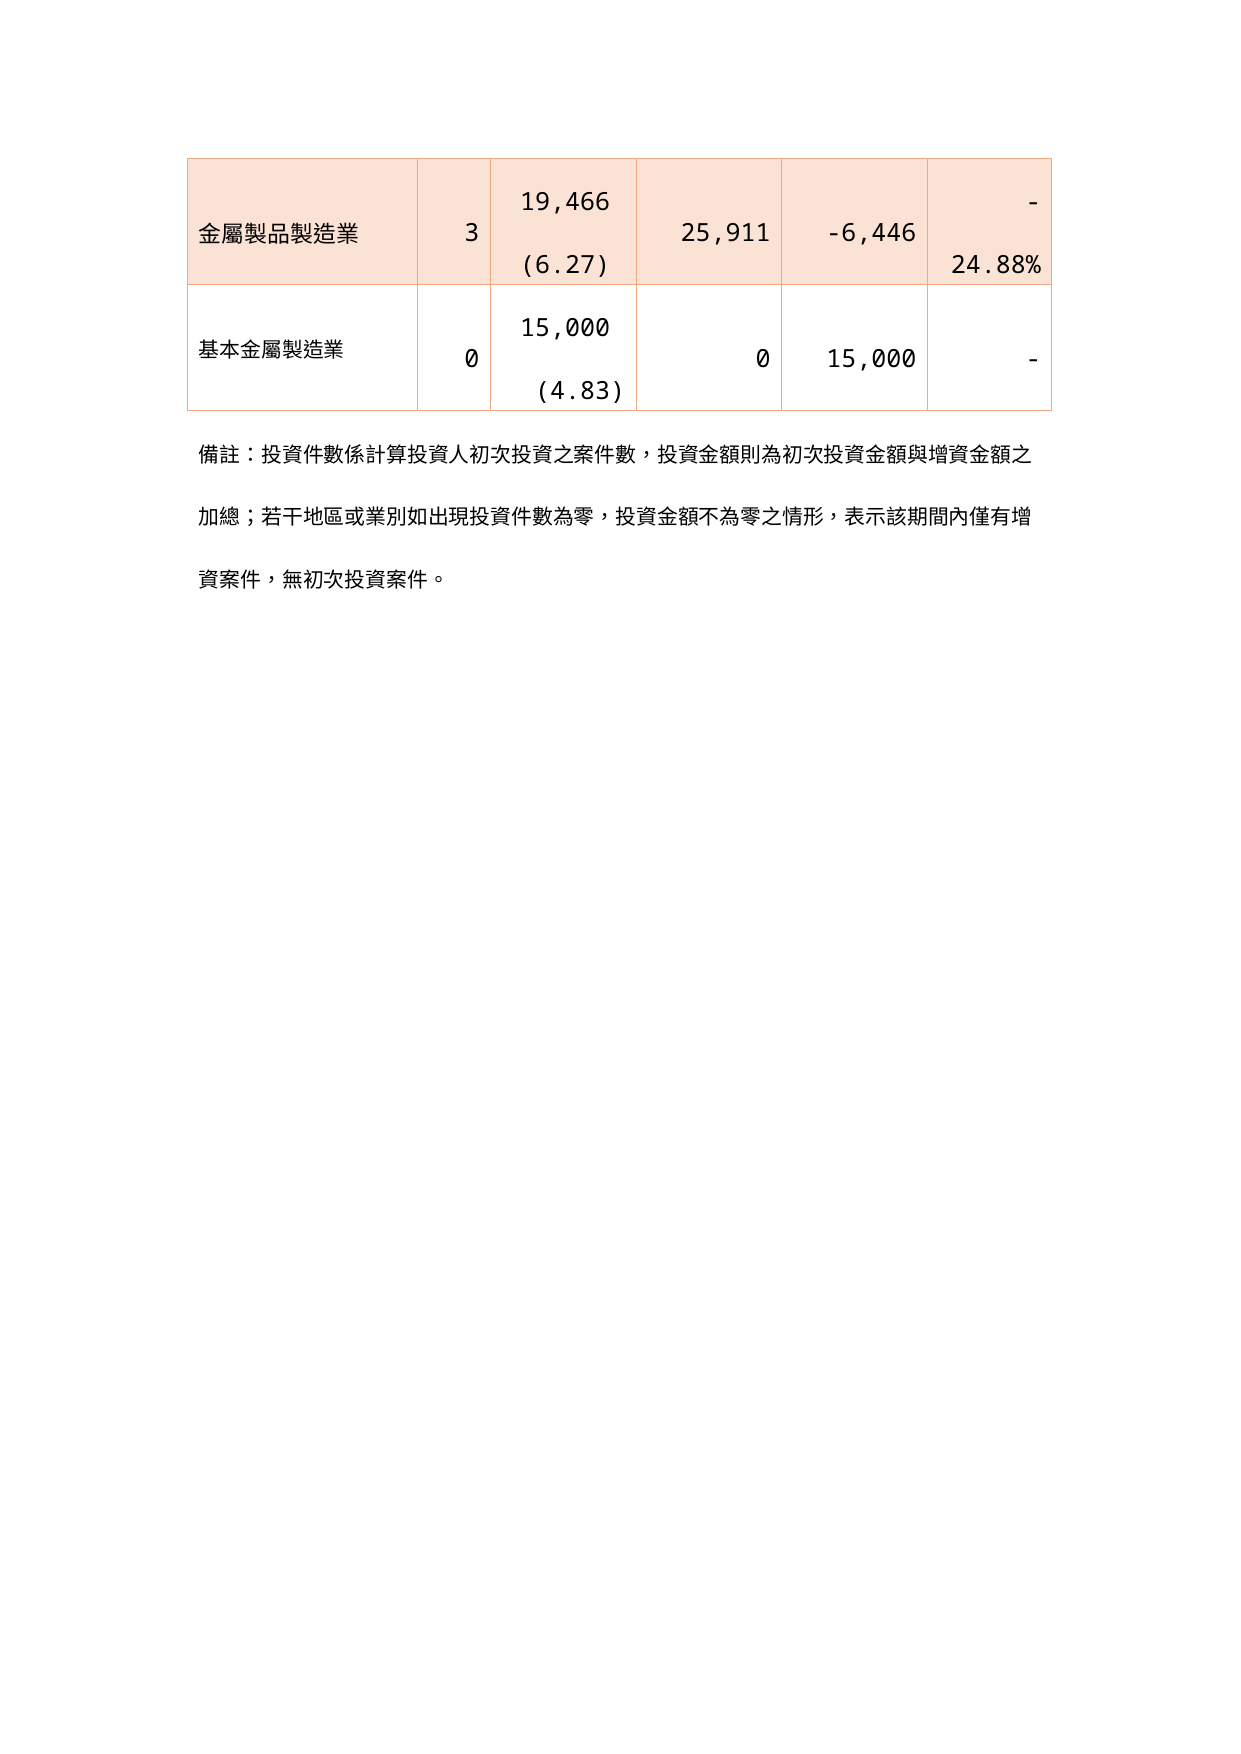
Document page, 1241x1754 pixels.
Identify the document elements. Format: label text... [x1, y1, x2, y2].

table_cell 19,466 (6.27) [491, 159, 636, 284]
table_cell -6,446 [782, 159, 927, 284]
table_cell 0 [418, 285, 490, 410]
table_cell 基本金屬製造業 [188, 285, 417, 410]
table_cell 15,000 (4.83) [491, 285, 636, 410]
table_cell 3 [418, 159, 490, 284]
table_cell 25,911 [637, 159, 781, 284]
table_cell 金屬製品製造業 [188, 159, 417, 284]
table_cell -24.88% [928, 159, 1051, 284]
table_cell 0 [637, 285, 781, 410]
table_cell - [928, 285, 1051, 410]
table_cell 備註：投資件數係計算投資人初次投資之案件數，投資金額則為初次投資金額與增資金額之加總；若干地區或業別如出現投資件數為零，投資金額不為零之情形，表示該期間內僅有增資案件，無初次投資案件。 [188, 411, 1052, 599]
table_cell 15,000 [782, 285, 927, 410]
